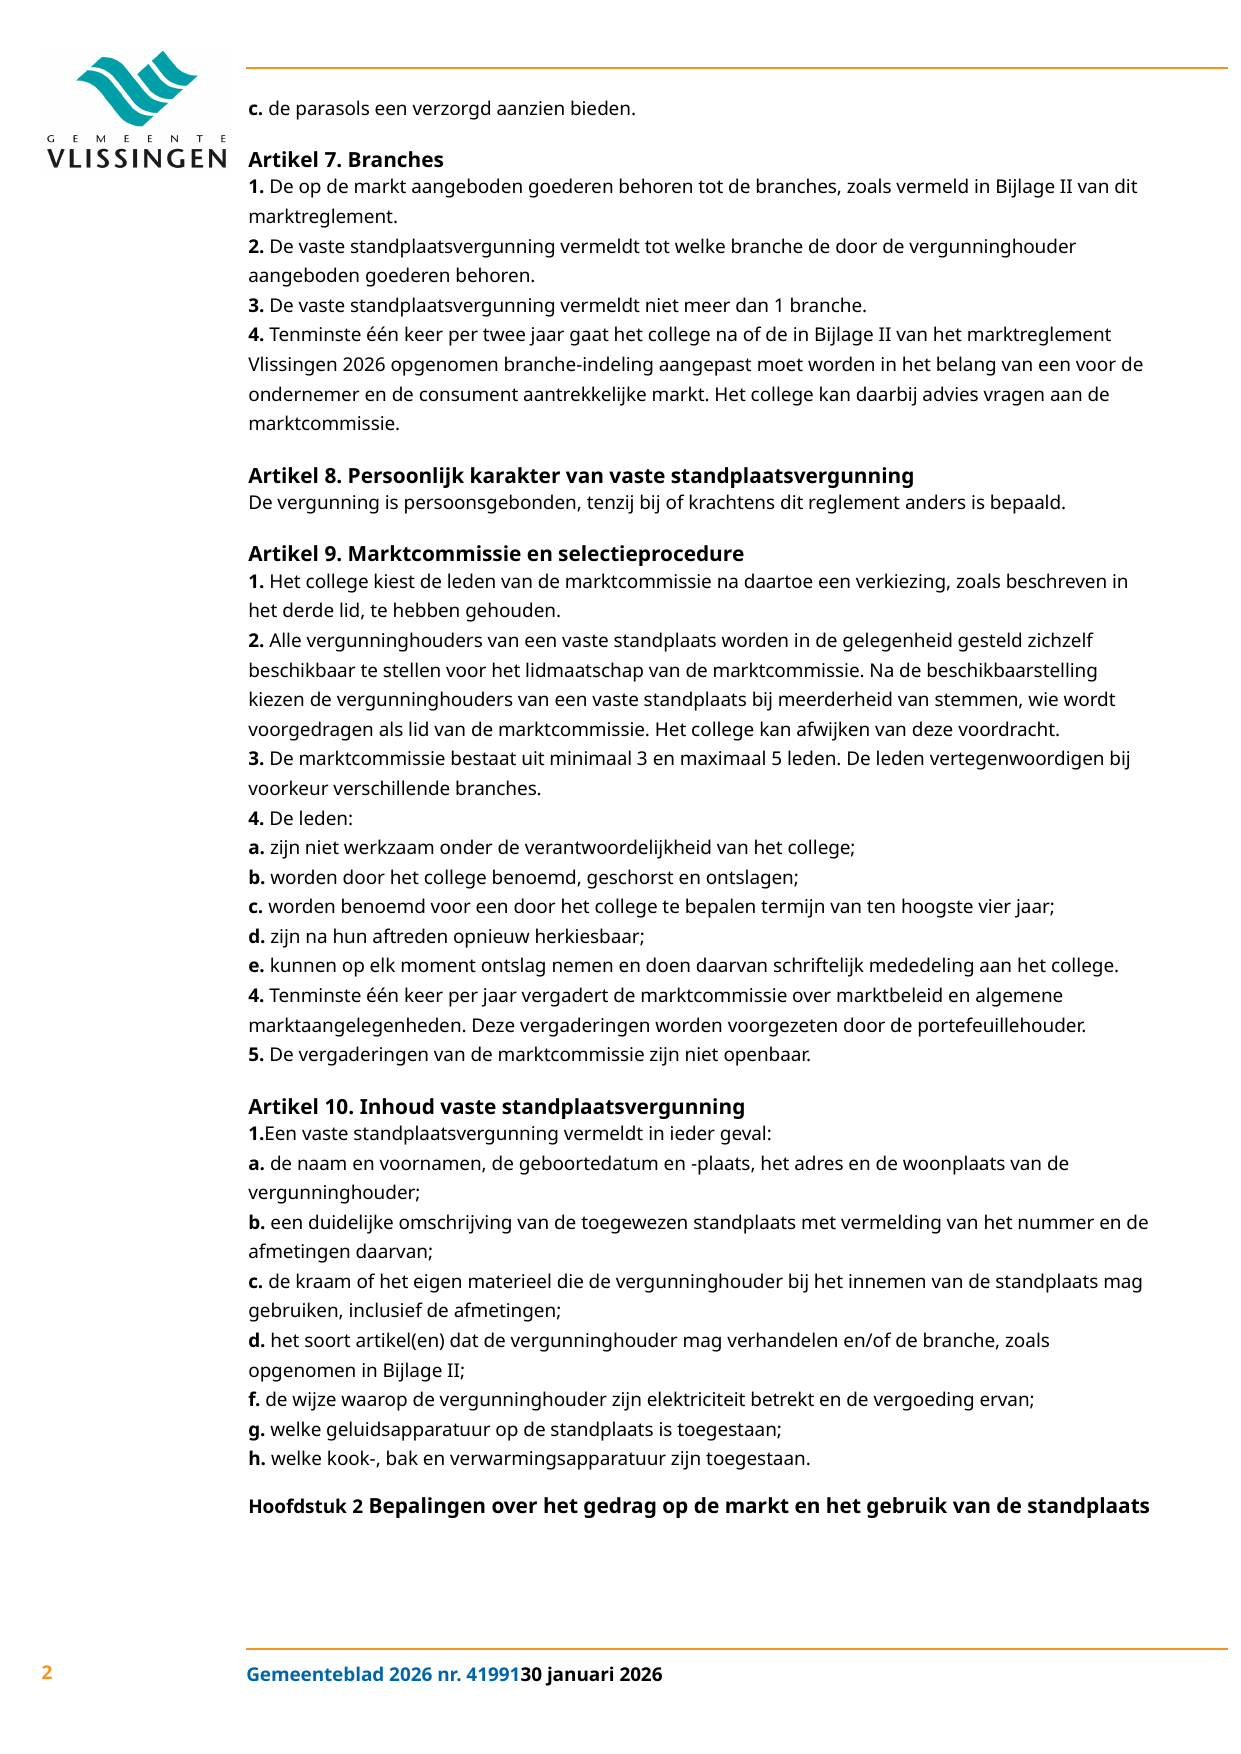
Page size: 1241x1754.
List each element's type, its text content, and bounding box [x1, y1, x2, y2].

text 4. De leden: [248, 805, 1152, 830]
text h. welke kook-, bak en verwarmingsapparatuur zijn toegestaan. [248, 1446, 1152, 1471]
text Artikel 8. Persoonlijk karakter van vaste standplaatsvergunning [248, 461, 1152, 489]
text 2. De vaste standplaatsvergunning vermeldt tot welke branche de door de vergunninghouder aangeboden goederen behoren. [248, 233, 1152, 288]
text Artikel 7. Branches [248, 145, 1152, 174]
text 1. Het college kiest de leden van de marktcommissie na daartoe een verkiezing, zoals beschreven in het derde lid, te hebben gehouden. [248, 568, 1152, 623]
text f. de wijze waarop de vergunninghouder zijn elektriciteit betrekt en de vergoeding ervan; [248, 1386, 1152, 1412]
text 5. De vergaderingen van de marktcommissie zijn niet openbaar. [248, 1041, 1152, 1067]
text g. welke geluidsapparatuur op de standplaats is toegestaan; [248, 1416, 1152, 1442]
text 2. Alle vergunninghouders van een vaste standplaats worden in de gelegenheid gesteld zichzelf beschikbaar te stellen voor het lidmaatschap van de marktcommissie. Na de beschikbaarstelling kiezen de vergunninghouders van een vaste standplaats bij meerderheid van stemmen, wie wordt voorgedragen als lid van de marktcommissie. Het college kan afwijken van deze voordracht. [248, 627, 1152, 742]
text c. de kraam of het eigen materieel die de vergunninghouder bij het innemen van de standplaats mag gebruiken, inclusief de afmetingen; [248, 1268, 1152, 1323]
text 4. Tenminste één keer per jaar vergadert de marktcommissie over marktbeleid en algemene marktaangelegenheden. Deze vergaderingen worden voorgezeten door de portefeuillehouder. [248, 982, 1152, 1037]
text e. kunnen op elk moment ontslag nemen en doen daarvan schriftelijk mededeling aan het college. [248, 953, 1152, 978]
text 3. De vaste standplaatsvergunning vermeldt niet meer dan 1 branche. [248, 292, 1152, 318]
text Artikel 10. Inhoud vaste standplaatsvergunning [248, 1092, 1152, 1120]
text Artikel 9. Marktcommissie en selectieprocedure [248, 539, 1152, 568]
text Hoofdstuk 2 Bepalingen over het gedrag op de markt en het gebruik van de standplaats [248, 1491, 1152, 1520]
text b. worden door het college benoemd, geschorst en ontslagen; [248, 864, 1152, 889]
text a. de naam en voornamen, de geboortedatum en -plaats, het adres en de woonplaats van de vergunninghouder; [248, 1150, 1152, 1205]
text c. worden benoemd voor een door het college te bepalen termijn van ten hoogste vier jaar; [248, 893, 1152, 919]
text c. de parasols een verzorgd aanzien bieden. [248, 95, 1152, 121]
text 1. De op de markt aangeboden goederen behoren tot de branches, zoals vermeld in Bijlage II van dit marktreglement. [248, 174, 1152, 229]
text d. zijn na hun aftreden opnieuw herkiesbaar; [248, 923, 1152, 949]
text d. het soort artikel(en) dat de vergunninghouder mag verhandelen en/of de branche, zoals opgenomen in Bijlage II; [248, 1327, 1152, 1383]
text a. zijn niet werkzaam onder de verantwoordelijkheid van het college; [248, 834, 1152, 860]
text b. een duidelijke omschrijving van de toegewezen standplaats met vermelding van het nummer en de afmetingen daarvan; [248, 1209, 1152, 1264]
text 1.Een vaste standplaatsvergunning vermeldt in ieder geval: [248, 1120, 1152, 1146]
picture [41, 47, 231, 172]
text De vergunning is persoonsgebonden, tenzij bij of krachtens dit reglement anders is bepaald. [248, 489, 1152, 515]
text 3. De marktcommissie bestaat uit minimaal 3 en maximaal 5 leden. De leden vertegenwoordigen bij voorkeur verschillende branches. [248, 746, 1152, 801]
text 4. Tenminste één keer per twee jaar gaat het college na of de in Bijlage II van het marktreglement Vlissingen 2026 opgenomen branche-indeling aangepast moet worden in het belang van een voor de ondernemer en de consument aantrekkelijke markt. Het college kan daarbij advies vragen aan de marktcommissie. [248, 322, 1152, 436]
